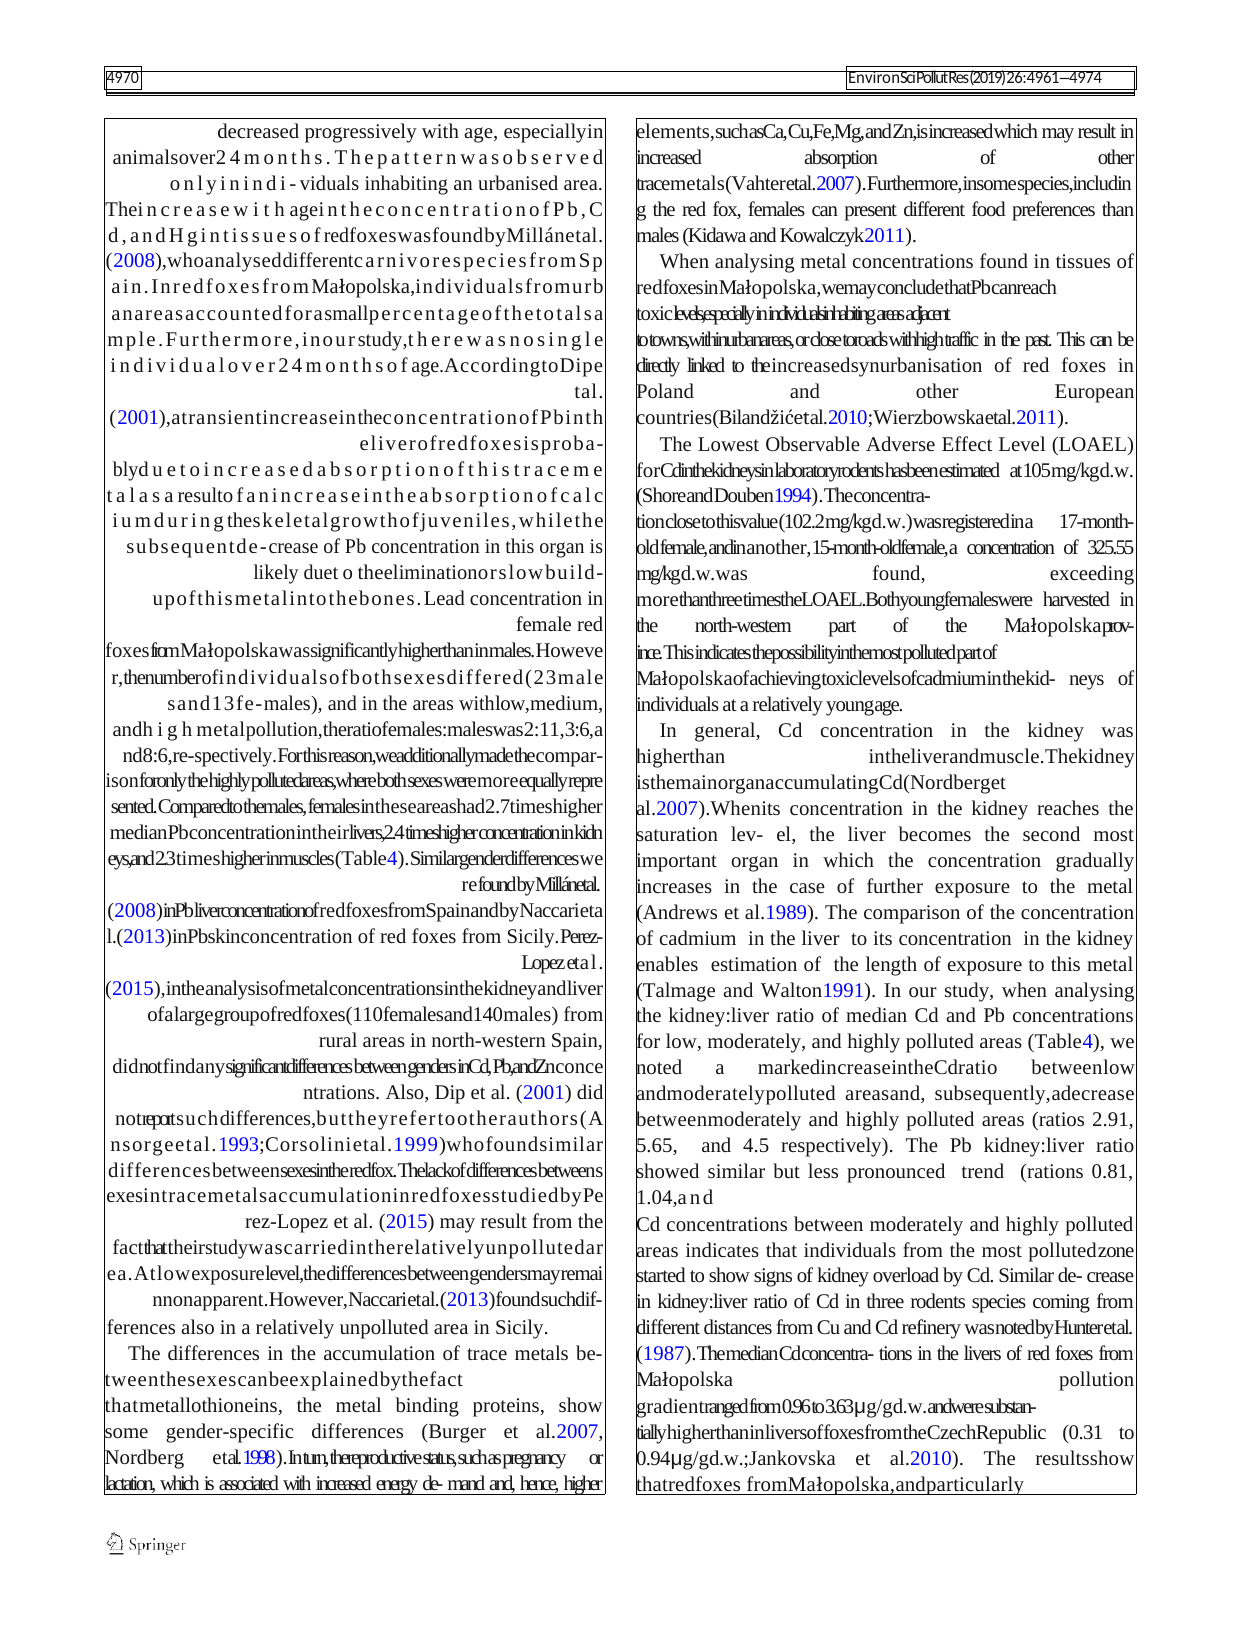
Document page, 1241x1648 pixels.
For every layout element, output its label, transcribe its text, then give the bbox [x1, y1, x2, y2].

text elements,suchasCa,Cu,Fe,Mg,andZn,isincreasedwhich may result in increased absorption of other tracemetals(Vahteretal.2007).Furthermore,insomespecies,including the red fox, females can present different food preferences than males (Kidawa and Kowalczyk2011). [637, 119, 1134, 247]
text ferences also in a relatively unpolluted area in Sicily. [106, 1315, 605, 1339]
text When analysing metal concentrations found in tissues of redfoxesinMałopolska,wemayconcludethatPbcanreach toxiclevels,especiallyinindividualsinhabitingareasadjacent totowns,withinurbanareas,orclosetoroadswithhightraffic in the past. This can be directly linked to theincreasedsynurbanisation of red foxes in Poland and other European countries(Bilandžićetal.2010;Wierzbowskaetal.2011). [637, 249, 1134, 430]
text [106, 67, 141, 71]
text EnvironSciPollutRes(2019)26:4961–4974 [848, 67, 1136, 88]
text The Lowest Observable Adverse Effect Level (LOAEL) forCdinthekidneysinlaboratoryrodentshasbeenestimated at105mg/kgd.w.(ShoreandDouben1994).Theconcentra- tionclosetothisvalue(102.2mg/kgd.w.)wasregisteredina 17-month-oldfemale,andinanother,15-month-oldfemale,a concentration of 325.55 mg/kgd.w.was found, exceeding morethanthreetimestheLOAEL.Bothyoungfemaleswere harvested in the north-western part of the Małopolskaprov- ince.Thisindicatesthepossibilityinthemostpollutedpartof Małopolskaofachievingtoxiclevelsofcadmiuminthekid- neys of individuals at a relatively youngage. [637, 432, 1134, 716]
text 0.98 respectively). The decrease in kidney:liver ratio for Cd concentrations between moderately and highly polluted areas indicates that individuals from the most pollutedzone started to show signs of kidney overload by Cd. Similar de- crease in kidney:liver ratio of Cd in three rodents species coming from different distances from Cu and Cd refinery wasnotedbyHunteretal.(1987).ThemedianCdconcentra- tions in the livers of red foxes from Małopolska pollution gradientrangedfrom0.96to3.63μg/gd.w.andweresubstan- tiallyhigherthaninliversoffoxesfromtheCzechRepublic (0.31 to 0.94μg/gd.w.;Jankovska et al.2010). The resultsshow thatredfoxes fromMałopolska,andparticularly [637, 1212, 1134, 1494]
text In general, Cd concentration in the kidney was higherthan intheliverandmuscle.Thekidney isthemainorganaccumulatingCd(Nordberget al.2007).Whenits concentration in the kidney reaches the saturation lev- el, the liver becomes the second most important organ in which the concentration gradually increases in the case of further exposure to the metal (Andrews et al.1989). The comparison of the concentration of cadmium in the liver to its concentration in the kidney enables estimation of the length of exposure to this metal (Talmage and Walton1991). In our study, when analysing the kidney:liver ratio of median Cd and Pb concentrations for low, moderately, and highly polluted areas (Table4), we noted a markedincreaseintheCdratio betweenlow andmoderatelypolluted areasand, subsequently,adecrease betweenmoderately and highly polluted areas (ratios 2.91, 5.65, and 4.5 respectively). The Pb kidney:liver ratio showed similar but less pronounced trend (rations 0.81, 1.04,and [637, 718, 1134, 1209]
text 4970 [107, 72, 141, 88]
text The differences in the accumulation of trace metals be-tweenthesexescanbeexplainedbythefact thatmetallothioneins, the metal binding proteins, show some gender-specific differences (Burger et al.2007, Nordberg etal.1998).Inturn,thereproductivestatus,suchaspregnancy or lactation, which is associated with increased energy de- mand and, hence, higher consumption rate, may result in highertransferofmetalstofemalebodies.Duringpregnancyandreproduction also,the demand for someessential [105, 1341, 603, 1493]
text decreased progressively with age, especiallyin animalsover24months.Thepatternwasobservedonlyinindi-viduals inhabiting an urbanised area. TheincreasewithageintheconcentrationofPb,Cd,andHgintissuesofredfoxeswasfoundbyMillánetal.(2008),whoanalyseddifferentcarnivorespeciesfromSpain.InredfoxesfromMałopolska,individualsfromurbanareasaccountedforasmallpercentageofthetotalsample.Furthermore,inourstudy,therewasnosingleindividualover24monthsofage.AccordingtoDipetal.(2001),atransientincreaseintheconcentrationofPbintheliverofredfoxesisproba-blyduetoincreasedabsorptionofthistracemetalasaresultofanincreaseintheabsorptionofcalciumduringtheskeletalgrowthofjuveniles,whilethesubsequentde-crease of Pb concentration in this organ is likely duetotheeliminationorslowbuild-upofthismetalintothebones.Lead concentration in female red foxesfromMałopolskawassignificantlyhigherthaninmales.However,thenumberofindividualsofbothsexesdiffered(23malesand13fe-males), and in the areas withlow,medium, andhighmetalpollution,theratiofemales:maleswas2:11,3:6,and8:6,re-spectively.Forthisreason,weadditionallymadethecompar-isonforonlythehighlypollutedareas,wherebothsexesweremoreequallyrepresented.Comparedtothemales,femalesintheseareashad2.7timeshighermedianPbconcentrationintheirlivers,2.4timeshigherconcentrationinkidneys,and2.3timeshigherinmuscles(Table4).SimilargenderdifferenceswerefoundbyMillánetal.(2008)inPbliverconcentrationofredfoxesfromSpainandbyNaccarietal.(2013)inPbskinconcentration of red foxes from Sicily.Perez-Lopez etal.(2015),intheanalysisofmetalconcentrationsinthekidneyandliverofalargegroupofredfoxes(110femalesand140males) from rural areas in north-western Spain, didnotfindanysignificantdifferencesbetweengendersinCd,Pb,andZnconcentrations. Also, Dip et al. (2001) did notreportsuchdifferences,buttheyrefertootherauthors(Ansorgeetal.1993;Corsolinietal.1999)whofoundsimilardifferencesbetweensexesintheredfox.ThelackofdifferencesbetweensexesintracemetalsaccumulationinredfoxesstudiedbyPerez-Lopez et al. (2015) may result from the factthattheirstudywascarriedintherelativelyunpollutedarea.Atlowexposurelevel,thedifferencesbetweengendersmayremainnonapparent.However,Naccarietal.(2013)foundsuchdif- [105, 119, 603, 1311]
picture [106, 1532, 186, 1555]
